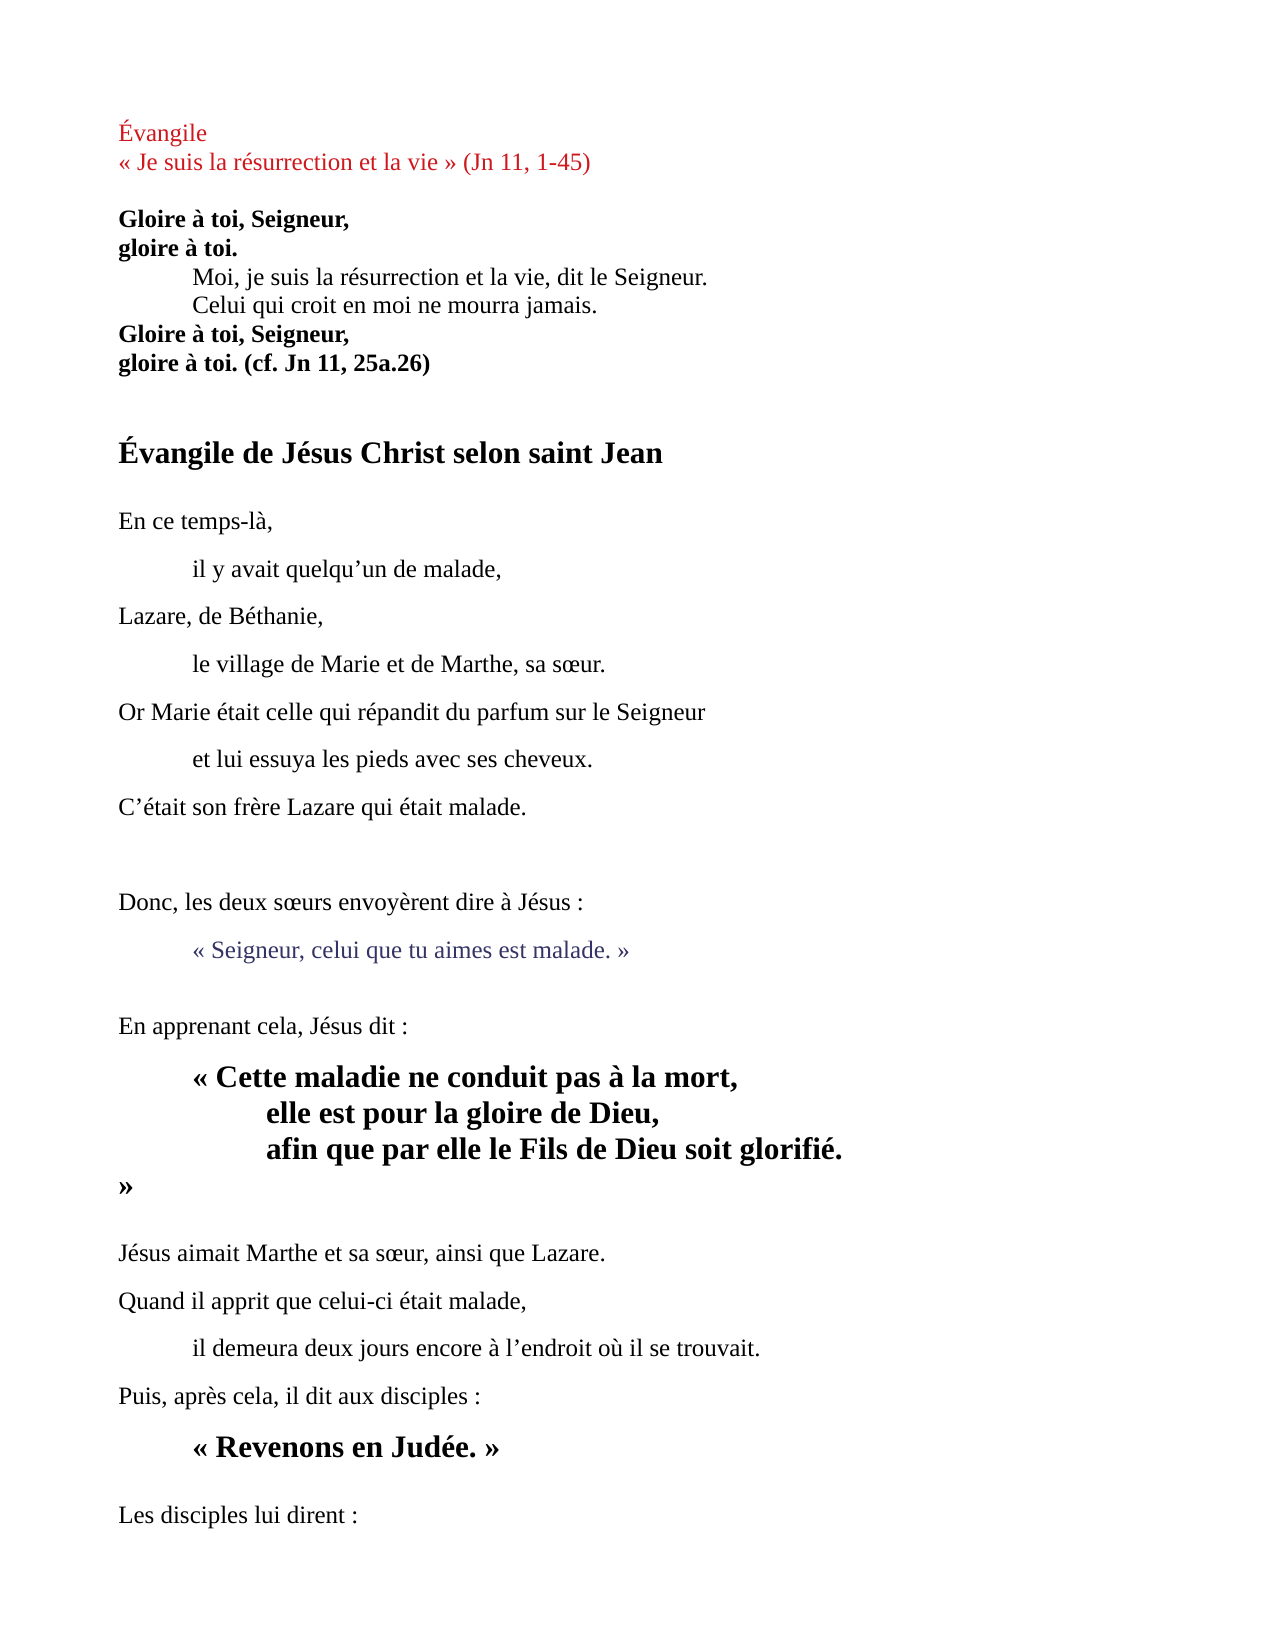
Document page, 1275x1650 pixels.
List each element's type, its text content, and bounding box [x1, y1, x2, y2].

text En ce temps-là, [118, 506, 1157, 535]
text « Je suis la résurrection et la vie » (Jn 11, 1-45) [118, 147, 1157, 176]
text Les disciples lui dirent : [118, 1501, 1157, 1529]
text « Cette maladie ne conduit pas à la mort, [118, 1059, 856, 1094]
text Celui qui croit en moi ne mourra jamais. [192, 291, 1157, 319]
text elle est pour la gloire de Dieu, [118, 1094, 856, 1131]
text Lazare, de Béthanie, [118, 601, 1157, 630]
text C’était son frère Lazare qui était malade. [118, 792, 1157, 821]
text Gloire à toi, Seigneur, [118, 319, 1157, 348]
text Évangile de Jésus Christ selon saint Jean [118, 434, 856, 470]
text afin que par elle le Fils de Dieu soit glorifié. » [118, 1131, 856, 1202]
text gloire à toi. [118, 233, 1157, 262]
text « Seigneur, celui que tu aimes est malade. » [118, 935, 1157, 963]
text il demeura deux jours encore à l’endroit où il se trouvait. [118, 1333, 1157, 1362]
text Quand il apprit que celui-ci était malade, [118, 1286, 1157, 1315]
text En apprenant cela, Jésus dit : [118, 1011, 1157, 1040]
text et lui essuya les pieds avec ses cheveux. [118, 744, 1157, 773]
text Donc, les deux sœurs envoyèrent dire à Jésus : [118, 887, 1157, 916]
text Moi, je suis la résurrection et la vie, dit le Seigneur. [192, 262, 1157, 291]
text Évangile [118, 118, 1157, 147]
text Jésus aimait Marthe et sa sœur, ainsi que Lazare. [118, 1238, 1157, 1267]
text Or Marie était celle qui répandit du parfum sur le Seigneur [118, 697, 1157, 725]
text Puis, après cela, il dit aux disciples : [118, 1381, 1157, 1410]
text Gloire à toi, Seigneur, [118, 204, 1157, 233]
text gloire à toi. (cf. Jn 11, 25a.26) [118, 348, 1157, 377]
text « Revenons en Judée. » [118, 1429, 856, 1465]
text le village de Marie et de Marthe, sa sœur. [118, 649, 1157, 678]
text il y avait quelqu’un de malade, [118, 554, 1157, 583]
